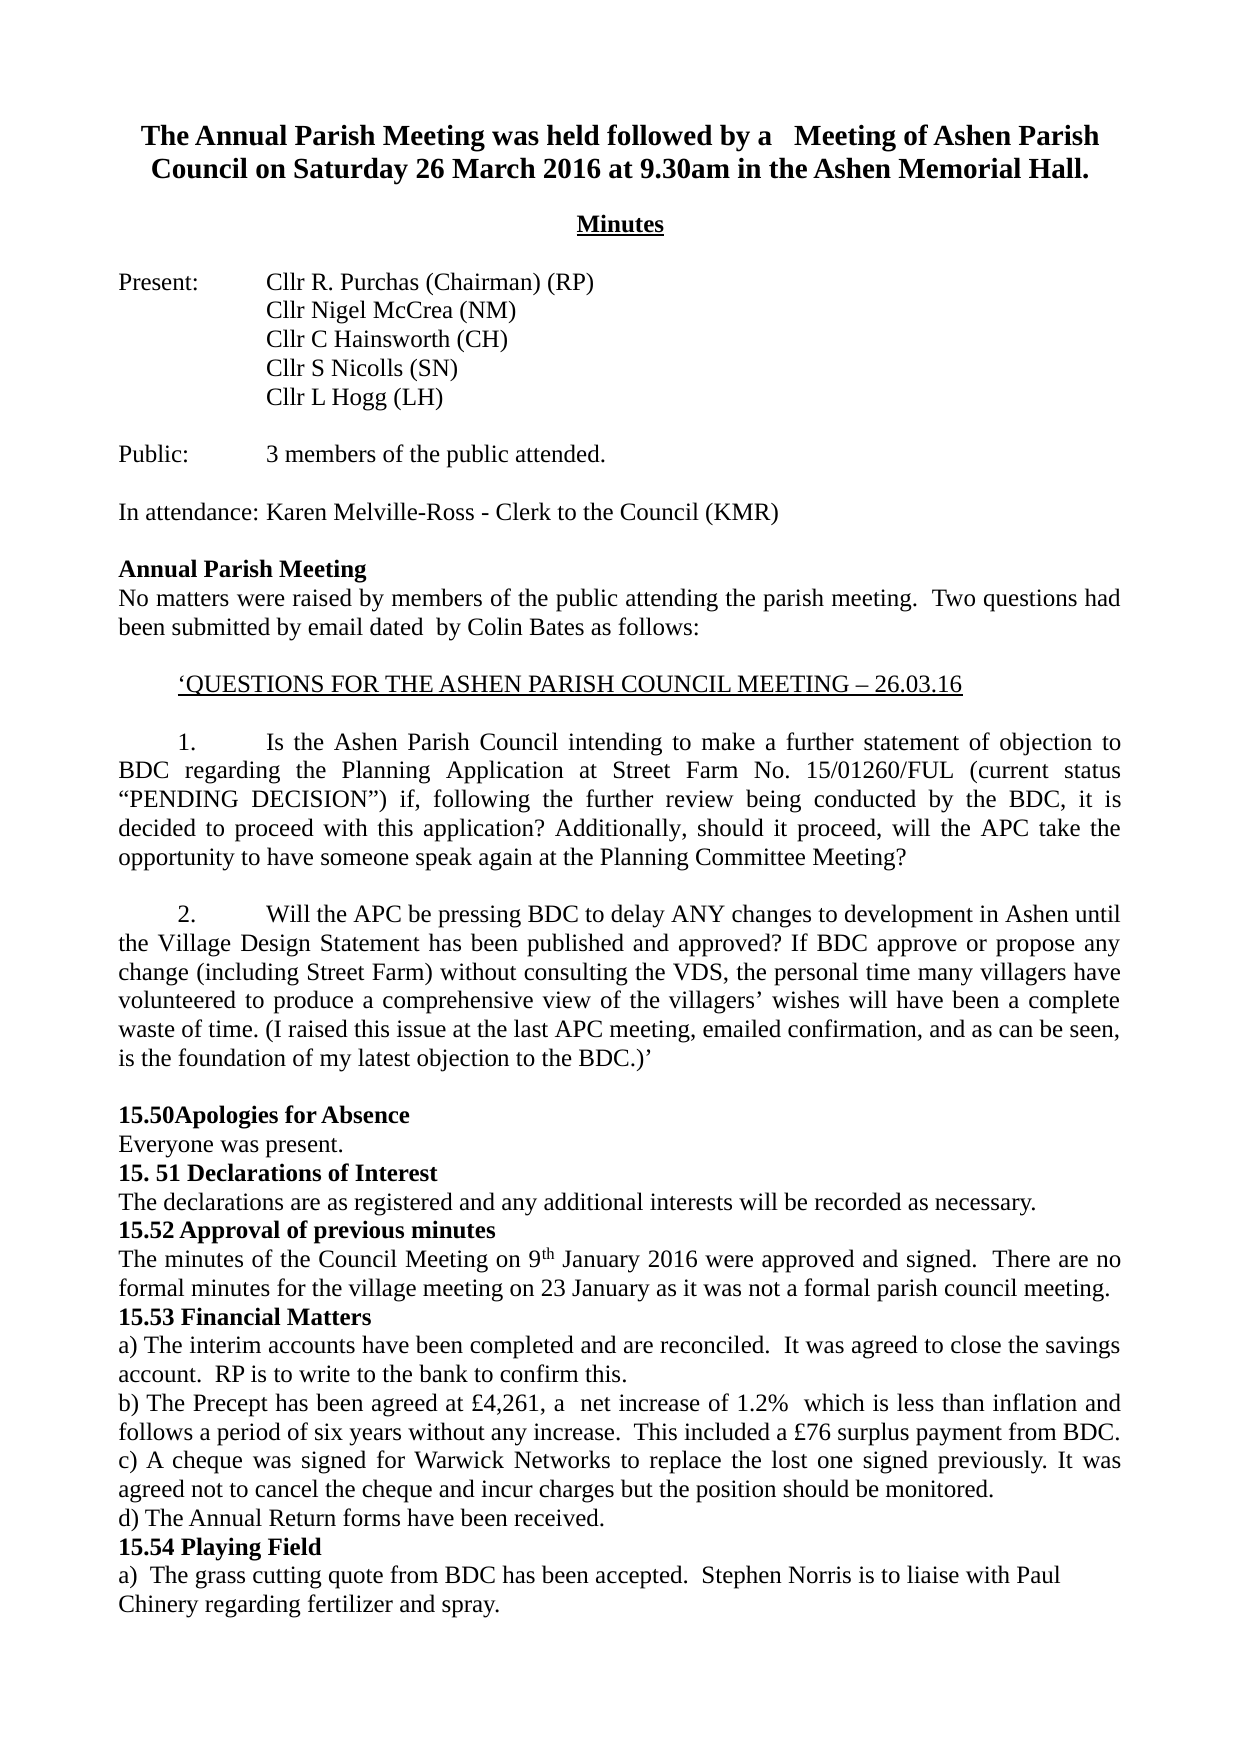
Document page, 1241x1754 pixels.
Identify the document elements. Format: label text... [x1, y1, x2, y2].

text No matters were raised by members of the public attending the parish meeting. Two questions had been submitted by email dated by Colin Bates as follows: [118, 583, 1122, 641]
text Minutes [118, 209, 1122, 238]
text 15.52 Approval of previous minutes [118, 1216, 1122, 1244]
text d) The Annual Return forms have been received. [118, 1503, 1122, 1532]
text In attendance: Karen Melville-Ross - Clerk to the Council (KMR) [118, 497, 1122, 526]
text ‘QUESTIONS FOR THE ASHEN PARISH COUNCIL MEETING – 26.03.16 [118, 669, 1122, 698]
text Cllr C Hainsworth (CH) [118, 324, 1122, 353]
text The minutes of the Council Meeting on 9th January 2016 were approved and signed. There are no formal minutes for the village meeting on 23 January as it was not a formal parish council meeting. [118, 1244, 1122, 1302]
text The Annual Parish Meeting was held followed by a Meeting of Ashen Parish Council on Saturday 26 March 2016 at 9.30am in the Ashen Memorial Hall. [118, 118, 1122, 185]
text b) The Precept has been agreed at £4,261, a net increase of 1.2% which is less than inflation and follows a period of six years without any increase. This included a £76 surplus payment from BDC. [118, 1388, 1122, 1446]
text 15.54 Playing Field [118, 1532, 1122, 1561]
text Cllr Nigel McCrea (NM) [118, 296, 1122, 324]
text c) A cheque was signed for Warwick Networks to replace the lost one signed previously. It was agreed not to cancel the cheque and incur charges but the position should be monitored. [118, 1446, 1122, 1503]
list Is the Ashen Parish Council intending to make a further statement of objection to BDC regarding the Planning Application at Street Farm No. 15/01260/FUL (current status “PENDING DECISION”) if, following the further review being conducted by the BDC, it is decided to proceed with this application? Additionally, should it proceed, will the APC take the opportunity to have someone speak again at the Planning Committee Meeting? [118, 727, 1122, 871]
text Present: Cllr R. Purchas (Chairman) (RP) [118, 267, 1122, 296]
text Cllr S Nicolls (SN) [118, 353, 1122, 382]
text 15.53 Financial Matters [118, 1302, 1122, 1331]
text Annual Parish Meeting [118, 554, 1122, 583]
list Will the APC be pressing BDC to delay ANY changes to development in Ashen until the Village Design Statement has been published and approved? If BDC approve or propose any change (including Street Farm) without consulting the VDS, the personal time many villagers have volunteered to produce a comprehensive view of the villagers’ wishes will have been a complete waste of time. (I raised this issue at the last APC meeting, emailed confirmation, and as can be seen, is the foundation of my latest objection to the BDC.)’ [118, 899, 1122, 1072]
text Everyone was present. [118, 1129, 1122, 1158]
text a) The interim accounts have been completed and are reconciled. It was agreed to close the savings account. RP is to write to the bank to confirm this. [118, 1331, 1122, 1388]
text Public: 3 members of the public attended. [118, 439, 1122, 468]
text The declarations are as registered and any additional interests will be recorded as necessary. [118, 1187, 1122, 1216]
text a) The grass cutting quote from BDC has been accepted. Stephen Norris is to liaise with Paul Chinery regarding fertilizer and spray. [118, 1561, 1122, 1618]
text Cllr L Hogg (LH) [118, 382, 1122, 411]
text 15. 51 Declarations of Interest [118, 1158, 1122, 1187]
text 15.50Apologies for Absence [118, 1101, 1122, 1129]
